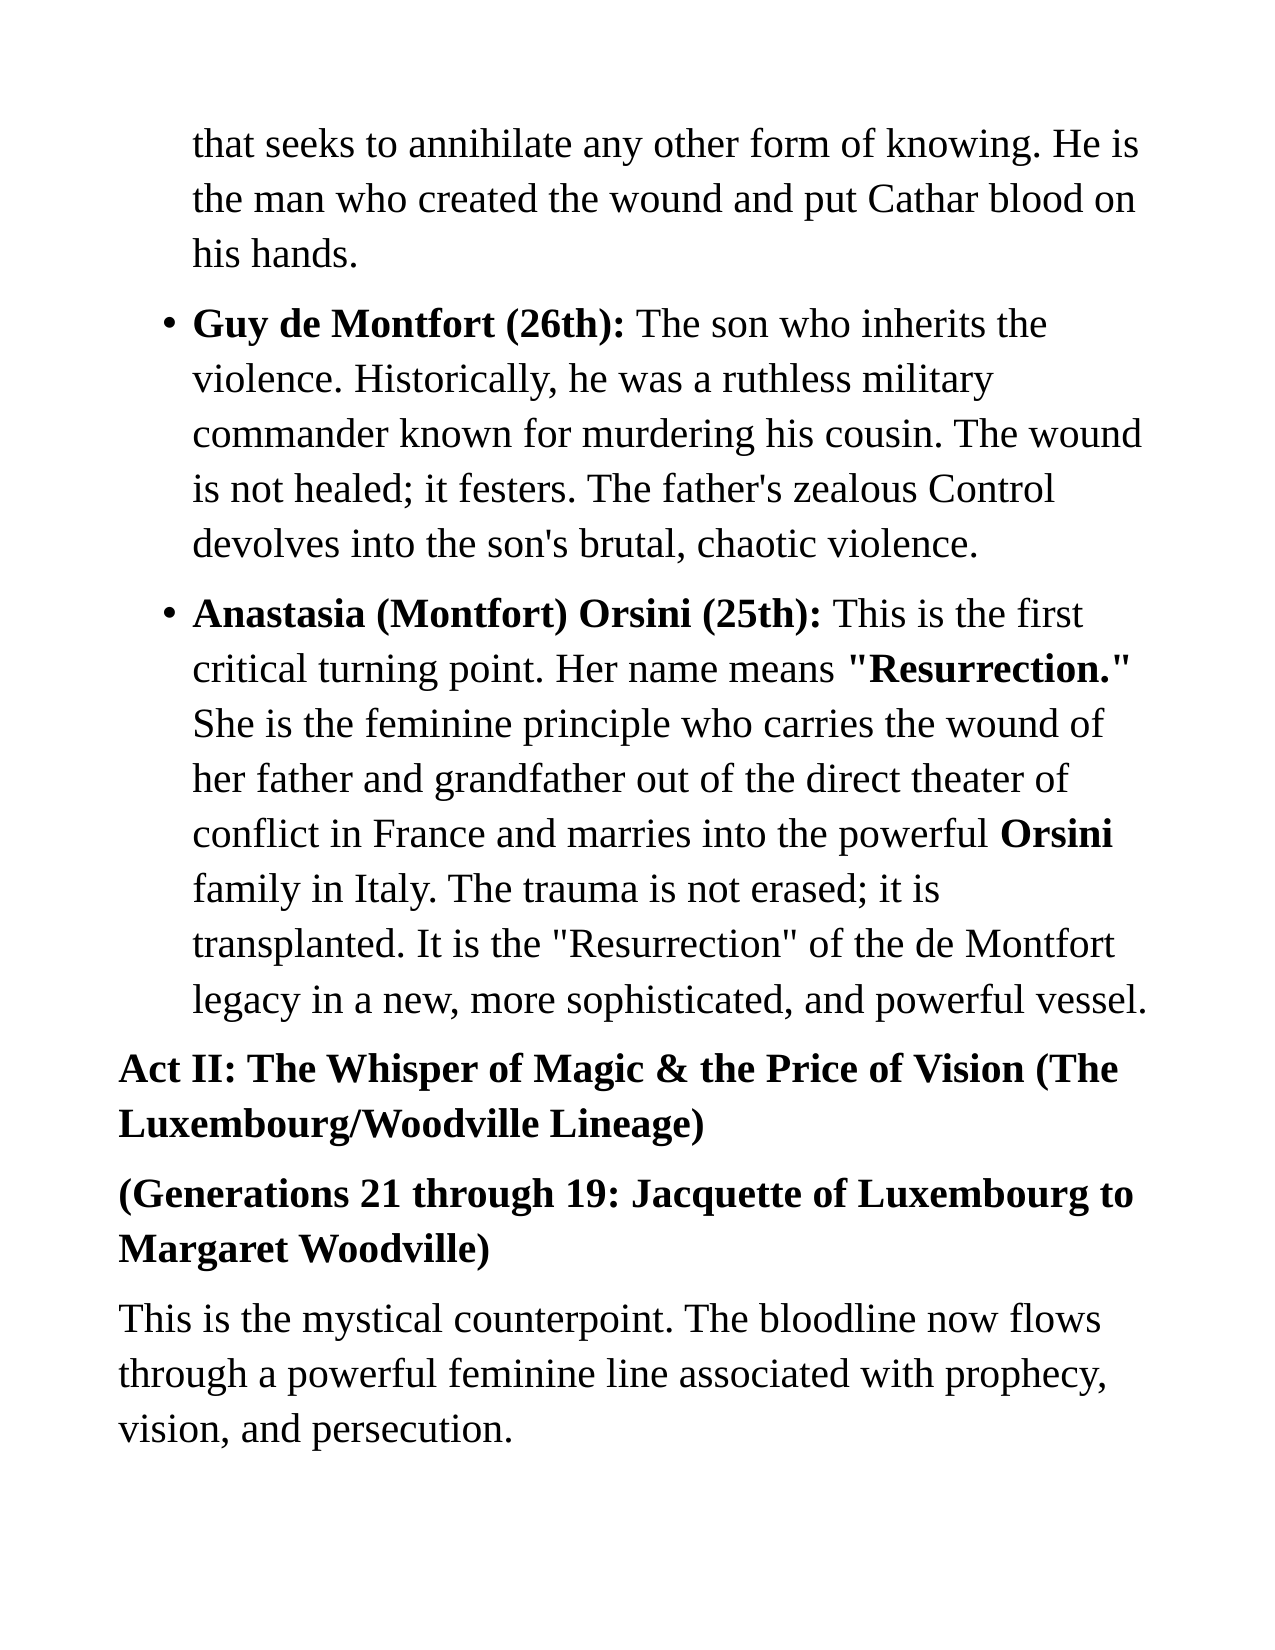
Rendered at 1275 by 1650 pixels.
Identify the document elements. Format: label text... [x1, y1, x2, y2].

text This is the mystical counterpoint. The bloodline now flows through a powerful feminine line associated with prophecy, vision, and persecution. [118, 1293, 1157, 1451]
list Anastasia (Montfort) Orsini (25th): This is the first critical turning point. Her name means "Resurrection." She is the feminine principle who carries the wound of her father and grandfather out of the direct theater of conflict in France and marries into the powerful Orsini family in Italy. The trauma is not erased; it is transplanted. It is the "Resurrection" of the de Montfort legacy in a new, more sophisticated, and powerful vessel. [162, 588, 1157, 1022]
text (Generations 21 through 19: Jacquette of Luxembourg to Margaret Woodville) [118, 1168, 1157, 1272]
subtitle Act II: The Whisper of Magic & the Price of Vision (The Luxembourg/Woodville Lineage) [118, 1044, 1157, 1147]
list Guy de Montfort (26th): The son who inherits the violence. Historically, he was a ruthless military commander known for murdering his cousin. The wound is not healed; it festers. The father's zealous Control devolves into the son's brutal, chaotic violence. [162, 298, 1157, 566]
list that seeks to annihilate any other form of knowing. He is the man who created the wound and put Cathar blood on his hands. [162, 118, 1157, 276]
